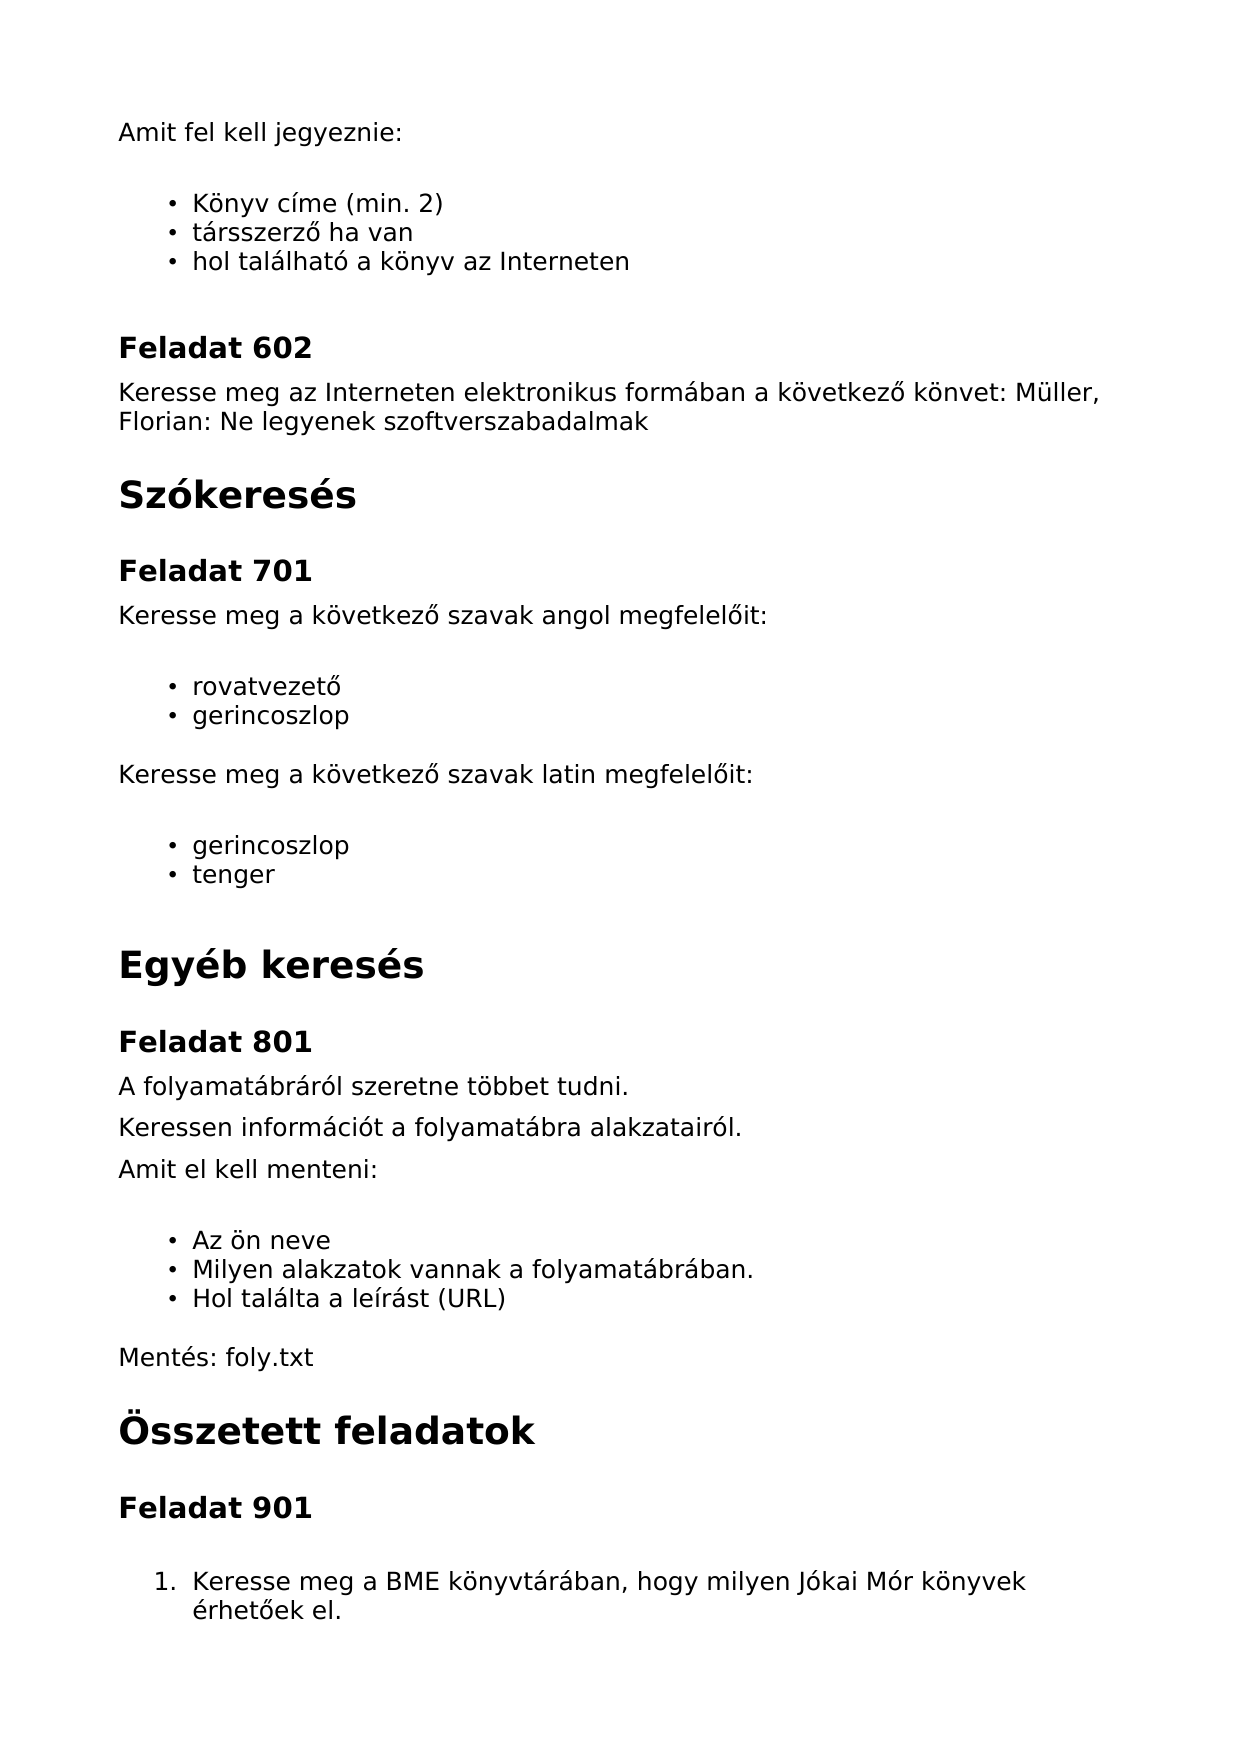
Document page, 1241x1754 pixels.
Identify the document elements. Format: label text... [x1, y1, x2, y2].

subtitle Feladat 801 [118, 1025, 1122, 1059]
list rovatvezető [177, 672, 1122, 701]
list társszerző ha van [177, 218, 1122, 248]
list Keresse meg a BME könyvtárában, hogy milyen Jókai Mór könyvek érhetőek el. [177, 1567, 1122, 1625]
list Milyen alakzatok vannak a folyamatábrában. [177, 1255, 1122, 1284]
subtitle Feladat 602 [118, 331, 1122, 365]
text Keresse meg a következő szavak angol megfelelőit: [118, 601, 1122, 630]
list gerincoszlop [177, 831, 1122, 860]
text Amit fel kell jegyeznie: [118, 118, 1122, 147]
text Keresse meg a következő szavak latin megfelelőit: [118, 760, 1122, 789]
text Keresse meg az Interneten elektronikus formában a következő könvet: Müller, Florian: Ne legyenek szoftverszabadalmak [118, 378, 1122, 436]
text Mentés: foly.txt [118, 1343, 1122, 1372]
list gerincoszlop [177, 701, 1122, 731]
list hol található a könyv az Interneten [177, 248, 1122, 277]
list tenger [177, 860, 1122, 889]
text Keressen információt a folyamatábra alakzatairól. [118, 1113, 1122, 1142]
subtitle Egyéb keresés [118, 944, 1122, 988]
subtitle Szókeresés [118, 473, 1122, 517]
subtitle Feladat 701 [118, 555, 1122, 589]
list Az ön neve [177, 1226, 1122, 1255]
subtitle Feladat 901 [118, 1491, 1122, 1525]
text Amit el kell menteni: [118, 1155, 1122, 1184]
subtitle Összetett feladatok [118, 1410, 1122, 1453]
list Könyv címe (min. 2) [177, 189, 1122, 218]
text A folyamatábráról szeretne többet tudni. [118, 1072, 1122, 1101]
list Hol találta a leírást (URL) [177, 1284, 1122, 1314]
